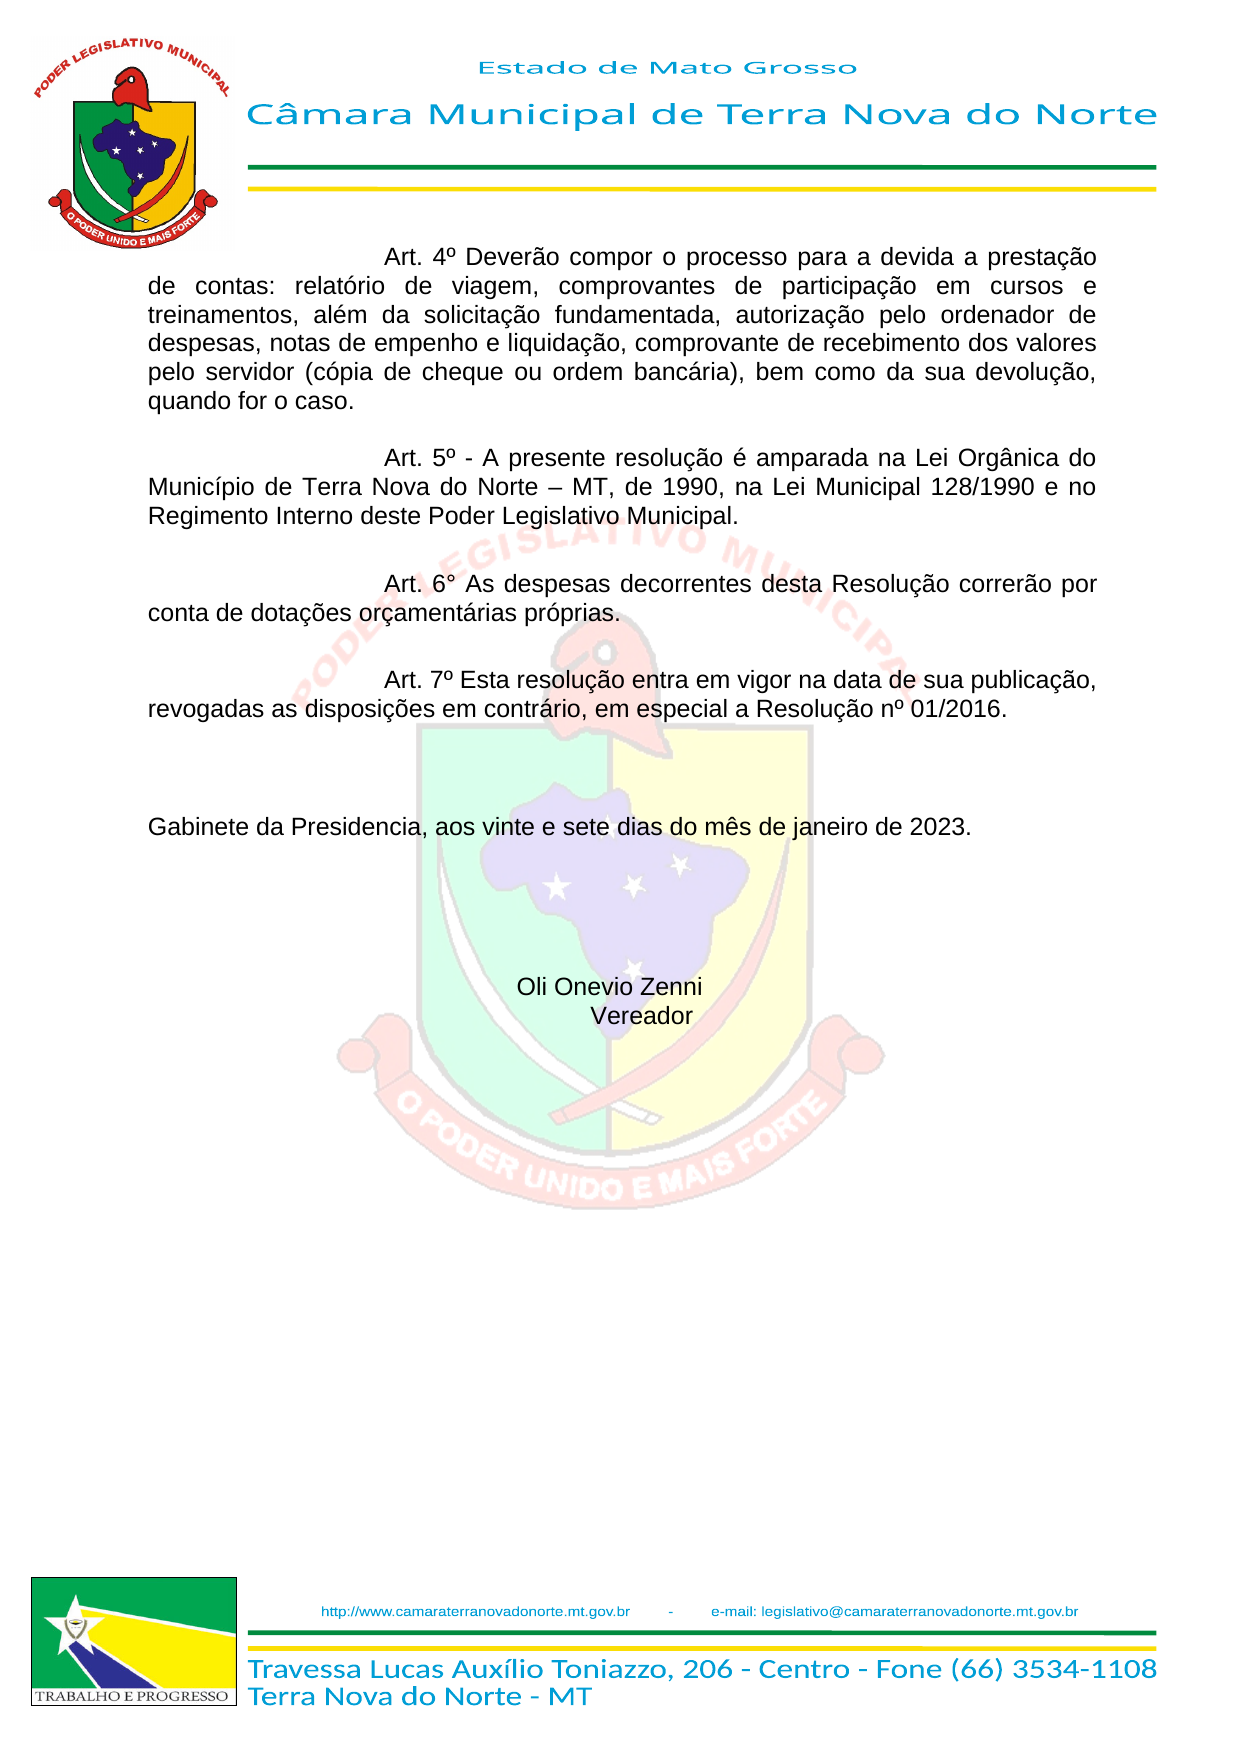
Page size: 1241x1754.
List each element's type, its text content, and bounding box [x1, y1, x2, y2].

picture [831, 1606, 843, 1612]
text Art. 5º - A presente resolução é amparada na Lei Orgânica do Município de Terra Nova do Norte – MT, de 1990, na Lei Municipal 128/1990 e no Regimento Interno deste Poder Legislativo Municipal. [148, 443, 1098, 530]
picture [32, 1578, 236, 1705]
subtitle Oli Onevio Zenni [148, 972, 1098, 1001]
picture [30, 36, 235, 251]
text Art. 4º Deverão compor o processo para a devida a prestação de contas: relatório de viagem, comprovantes de participação em cursos e treinamentos, além da solicitação fundamentada, autorização pelo ordenador de despesas, notas de empenho e liquidação, comprovante de recebimento dos valores pelo servidor (cópia de cheque ou ordem bancária), bem como da sua devolução, quando for o caso. [148, 242, 1098, 415]
subtitle Art. 6° As despesas decorrentes desta Resolução correrão por conta de dotações orçamentárias próprias. [148, 569, 1098, 626]
subtitle Gabinete da Presidencia, aos vinte e sete dias do mês de janeiro de 2023. [148, 812, 1098, 841]
subtitle Vereador [148, 1001, 1098, 1030]
subtitle Art. 7º Esta resolução entra em vigor na data de sua publicação, revogadas as disposições em contrário, em especial a Resolução nº 01/2016. [148, 666, 1098, 723]
